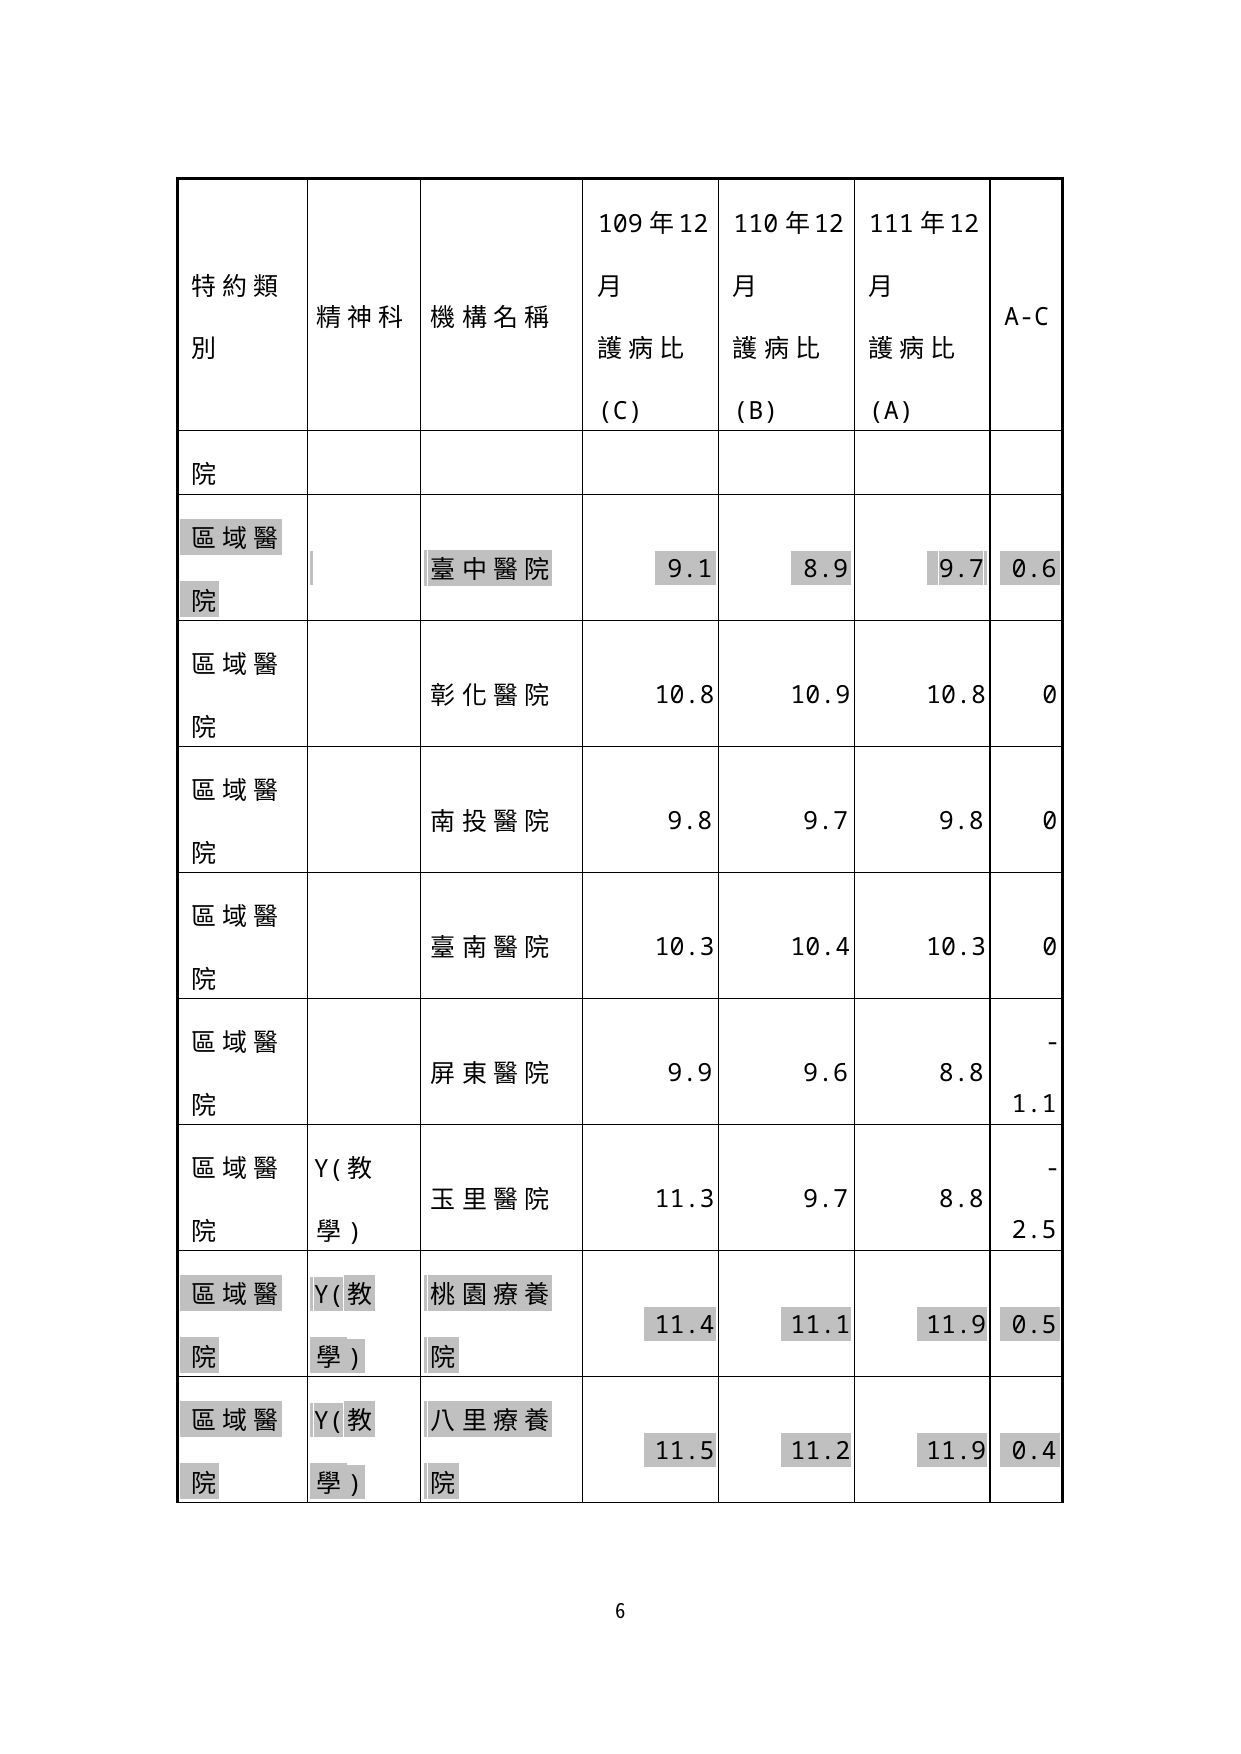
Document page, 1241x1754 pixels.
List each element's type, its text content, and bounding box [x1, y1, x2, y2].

table_cell 臺中醫院 [421, 495, 582, 620]
table_cell 區域醫院 [179, 621, 307, 746]
table_cell [719, 431, 854, 494]
table_cell [308, 873, 420, 998]
table_cell [421, 431, 582, 494]
table_header 110年12月 護病比(B) [719, 180, 854, 430]
table_cell 0.6 [991, 495, 1061, 620]
table_cell 8.9 [719, 495, 854, 620]
table_cell 桃園療養院 [421, 1251, 582, 1376]
table_header 109年12月 護病比(C) [583, 180, 718, 430]
table_cell 彰化醫院 [421, 621, 582, 746]
table_cell 9.8 [855, 747, 989, 872]
table_cell 八里療養院 [421, 1377, 582, 1502]
table_cell 9.7 [719, 1125, 854, 1250]
table_cell 屏東醫院 [421, 999, 582, 1124]
table_cell 區域醫院 [179, 495, 307, 620]
table_cell Y(教學) [308, 1251, 420, 1376]
table_cell 11.9 [855, 1377, 989, 1502]
table_cell -2.5 [991, 1125, 1061, 1250]
table_cell 院 [179, 431, 307, 494]
table_cell 11.5 [583, 1377, 718, 1502]
table_header 特約類別 [179, 180, 307, 430]
table_cell Y(教學) [308, 1377, 420, 1502]
table_cell [308, 747, 420, 872]
table_cell 9.7 [719, 747, 854, 872]
table_header 111年12月 護病比(A) [855, 180, 989, 430]
table_cell 0.5 [991, 1251, 1061, 1376]
table_cell 區域醫院 [179, 747, 307, 872]
table_cell 0.4 [991, 1377, 1061, 1502]
table_cell 0 [991, 621, 1061, 746]
table_cell 9.1 [583, 495, 718, 620]
table_cell 11.9 [855, 1251, 989, 1376]
table_cell 區域醫院 [179, 873, 307, 998]
table_cell 10.8 [583, 621, 718, 746]
table_cell [855, 431, 989, 494]
table_cell [583, 431, 718, 494]
table_cell 11.1 [719, 1251, 854, 1376]
table_cell [308, 999, 420, 1124]
table_cell 11.4 [583, 1251, 718, 1376]
table_cell [308, 621, 420, 746]
table_cell 10.9 [719, 621, 854, 746]
table_cell Y(教學) [308, 1125, 420, 1250]
table_cell [308, 495, 420, 620]
table_cell 0 [991, 873, 1061, 998]
table_header 精神科 [308, 180, 420, 430]
table_cell 10.8 [855, 621, 989, 746]
table_cell 9.6 [719, 999, 854, 1124]
table_header 機構名稱 [421, 180, 582, 430]
table_cell 8.8 [855, 999, 989, 1124]
table_cell 11.2 [719, 1377, 854, 1502]
table_cell 10.3 [583, 873, 718, 998]
table_cell 10.4 [719, 873, 854, 998]
table_cell 9.9 [583, 999, 718, 1124]
table_cell 玉里醫院 [421, 1125, 582, 1250]
table_cell 9.8 [583, 747, 718, 872]
table_cell 區域醫院 [179, 1377, 307, 1502]
table_header A-C [991, 180, 1061, 430]
table_cell 0 [991, 747, 1061, 872]
table_cell 9.7 [855, 495, 989, 620]
table_cell 11.3 [583, 1125, 718, 1250]
table_cell [308, 431, 420, 494]
table_cell 南投醫院 [421, 747, 582, 872]
table_cell 8.8 [855, 1125, 989, 1250]
table_cell 臺南醫院 [421, 873, 582, 998]
table_cell 區域醫院 [179, 1125, 307, 1250]
table_cell -1.1 [991, 999, 1061, 1124]
table_cell 區域醫院 [179, 1251, 307, 1376]
table_cell [991, 431, 1061, 494]
table_cell 區域醫院 [179, 999, 307, 1124]
table_cell 10.3 [855, 873, 989, 998]
